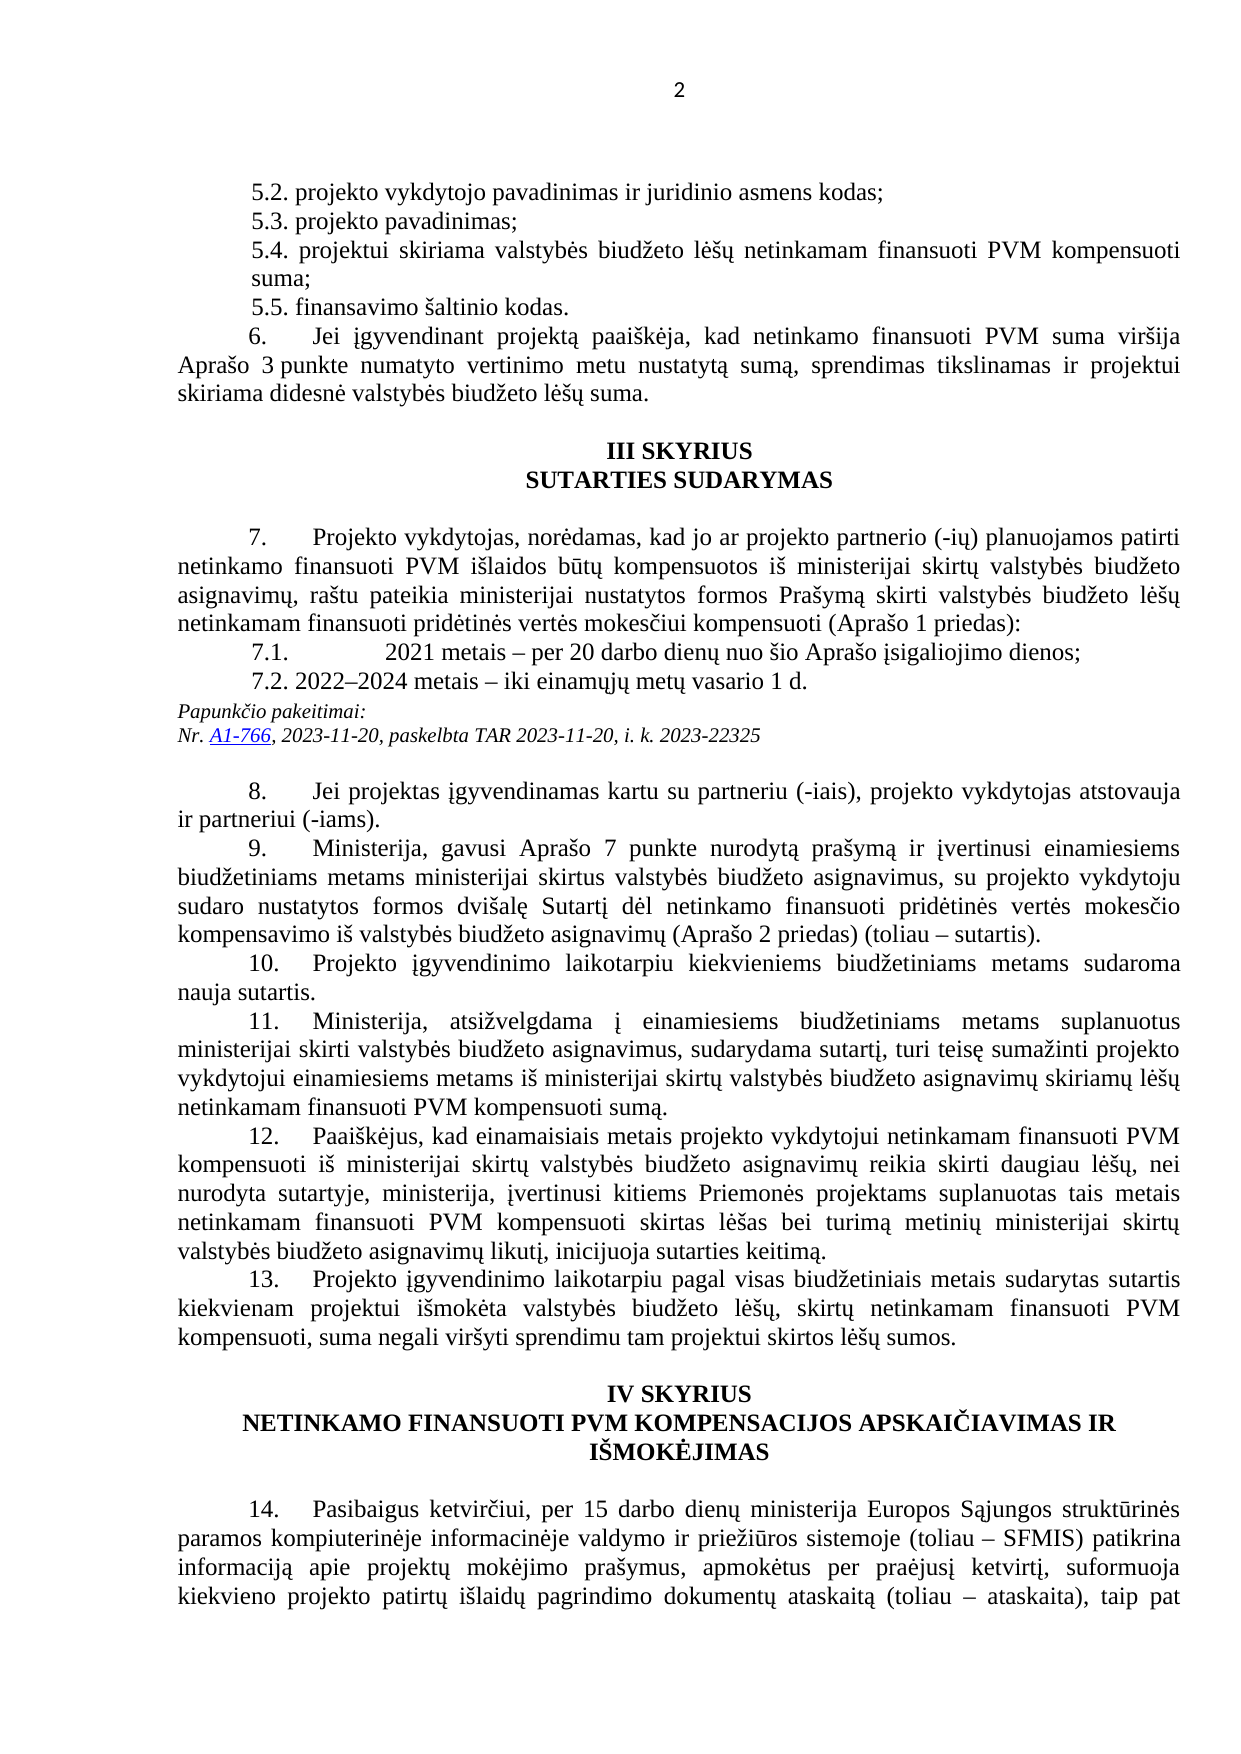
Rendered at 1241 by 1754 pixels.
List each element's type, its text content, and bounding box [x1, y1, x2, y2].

text 5.4. projektui skiriama valstybės biudžeto lėšų netinkamam finansuoti PVM kompensuoti suma; [251, 235, 1181, 292]
text IV SKYRIUS [177, 1379, 1181, 1408]
text 8. Jei projektas įgyvendinamas kartu su partneriu (-iais), projekto vykdytojas atstovauja ir partneriui (-iams). [177, 776, 1181, 833]
text 7.1. 2021 metais – per 20 darbo dienų nuo šio Aprašo įsigaliojimo dienos; [243, 637, 1181, 666]
text 13. Projekto įgyvendinimo laikotarpiu pagal visas biudžetiniais metais sudarytas sutartis kiekvienam projektui išmokėta valstybės biudžeto lėšų, skirtų netinkamam finansuoti PVM kompensuoti, suma negali viršyti sprendimu tam projektui skirtos lėšų sumos. [177, 1264, 1181, 1351]
text 12. Paaiškėjus, kad einamaisiais metais projekto vykdytojui netinkamam finansuoti PVM kompensuoti iš ministerijai skirtų valstybės biudžeto asignavimų reikia skirti daugiau lėšų, nei nurodyta sutartyje, ministerija, įvertinusi kitiems Priemonės projektams suplanuotas tais metais netinkamam finansuoti PVM kompensuoti skirtas lėšas bei turimą metinių ministerijai skirtų valstybės biudžeto asignavimų likutį, inicijuoja sutarties keitimą. [177, 1121, 1181, 1264]
text 7.2. 2022–2024 metais – iki einamųjų metų vasario 1 d. [243, 666, 1181, 695]
text 7. Projekto vykdytojas, norėdamas, kad jo ar projekto partnerio (-ių) planuojamos patirti netinkamo finansuoti PVM išlaidos būtų kompensuotos iš ministerijai skirtų valstybės biudžeto asignavimų, raštu pateikia ministerijai nustatytos formos Prašymą skirti valstybės biudžeto lėšų netinkamam finansuoti pridėtinės vertės mokesčiui kompensuoti (Aprašo 1 priedas): [177, 522, 1181, 637]
text 14. Pasibaigus ketvirčiui, per 15 darbo dienų ministerija Europos Sąjungos struktūrinės paramos kompiuterinėje informacinėje valdymo ir priežiūros sistemoje (toliau – SFMIS) patikrina informaciją apie projektų mokėjimo prašymus, apmokėtus per praėjusį ketvirtį, suformuoja kiekvieno projekto patirtų išlaidų pagrindimo dokumentų ataskaitą (toliau – ataskaita), taip pat [177, 1494, 1181, 1609]
text 9. Ministerija, gavusi Aprašo 7 punkte nurodytą prašymą ir įvertinusi einamiesiems biudžetiniams metams ministerijai skirtus valstybės biudžeto asignavimus, su projekto vykdytoju sudaro nustatytos formos dvišalę Sutartį dėl netinkamo finansuoti pridėtinės vertės mokesčio kompensavimo iš valstybės biudžeto asignavimų (Aprašo 2 priedas) (toliau – sutartis). [177, 833, 1181, 948]
text NETINKAMO FINANSUOTI PVM KOMPENSACIJOS APSKAIČIAVIMAS IR išmokėjimas [177, 1408, 1181, 1466]
text 11. Ministerija, atsižvelgdama į einamiesiems biudžetiniams metams suplanuotus ministerijai skirti valstybės biudžeto asignavimus, sudarydama sutartį, turi teisę sumažinti projekto vykdytojui einamiesiems metams iš ministerijai skirtų valstybės biudžeto asignavimų skiriamų lėšų netinkamam finansuoti PVM kompensuoti sumą. [177, 1006, 1181, 1121]
text 10. Projekto įgyvendinimo laikotarpiu kiekvieniems biudžetiniams metams sudaroma nauja sutartis. [177, 948, 1181, 1006]
text 5.3. projekto pavadinimas; [251, 206, 1181, 235]
text Papunkčio pakeitimai: [177, 699, 1181, 723]
text 5.2. projekto vykdytojo pavadinimas ir juridinio asmens kodas; [251, 177, 1181, 206]
text 5.5. finansavimo šaltinio kodas. [251, 292, 1181, 321]
text SUTARTIES SUDARYMAS [177, 465, 1181, 493]
text Nr. A1-766, 2023-11-20, paskelbta TAR 2023-11-20, i. k. 2023-22325 [177, 723, 1181, 747]
text III SKYRIUS [177, 436, 1181, 465]
text 6. Jei įgyvendinant projektą paaiškėja, kad netinkamo finansuoti PVM suma viršija Aprašo 3 punkte numatyto vertinimo metu nustatytą sumą, sprendimas tikslinamas ir projektui skiriama didesnė valstybės biudžeto lėšų suma. [177, 321, 1181, 407]
